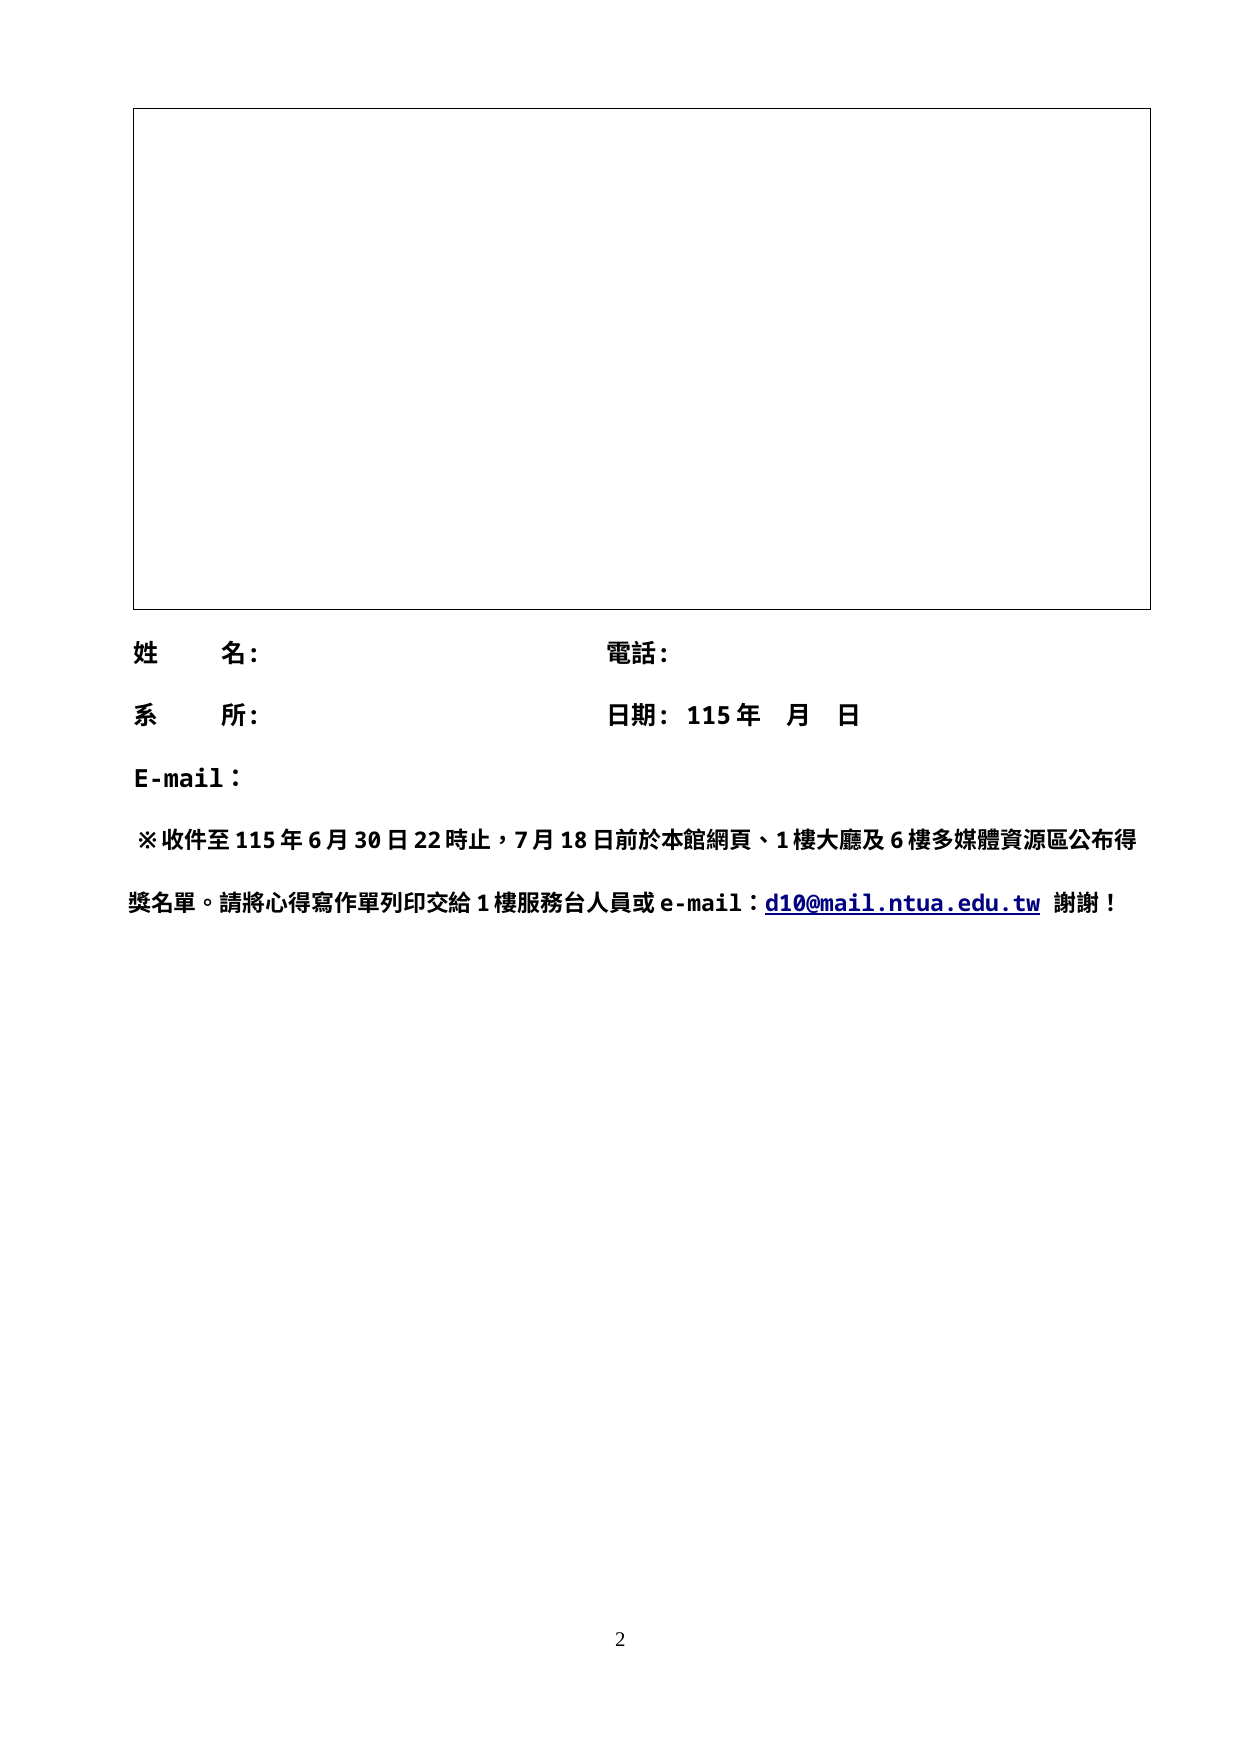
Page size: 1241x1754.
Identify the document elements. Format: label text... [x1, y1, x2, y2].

text 姓 名: 電話: [89, 610, 1152, 672]
table_cell [134, 109, 1150, 609]
text ※收件至115年6月30日22時止，7月18日前於本館網頁、1樓大廳及6樓多媒體資源區公布得獎名單。請將心得寫作單列印交給1樓服務台人員或e-mail：d10@mail.ntua.edu.tw 謝謝！ [104, 797, 1152, 922]
text 系 所: 日期: 115年 月 日 [89, 672, 1152, 735]
text E-mail： [89, 735, 1152, 797]
